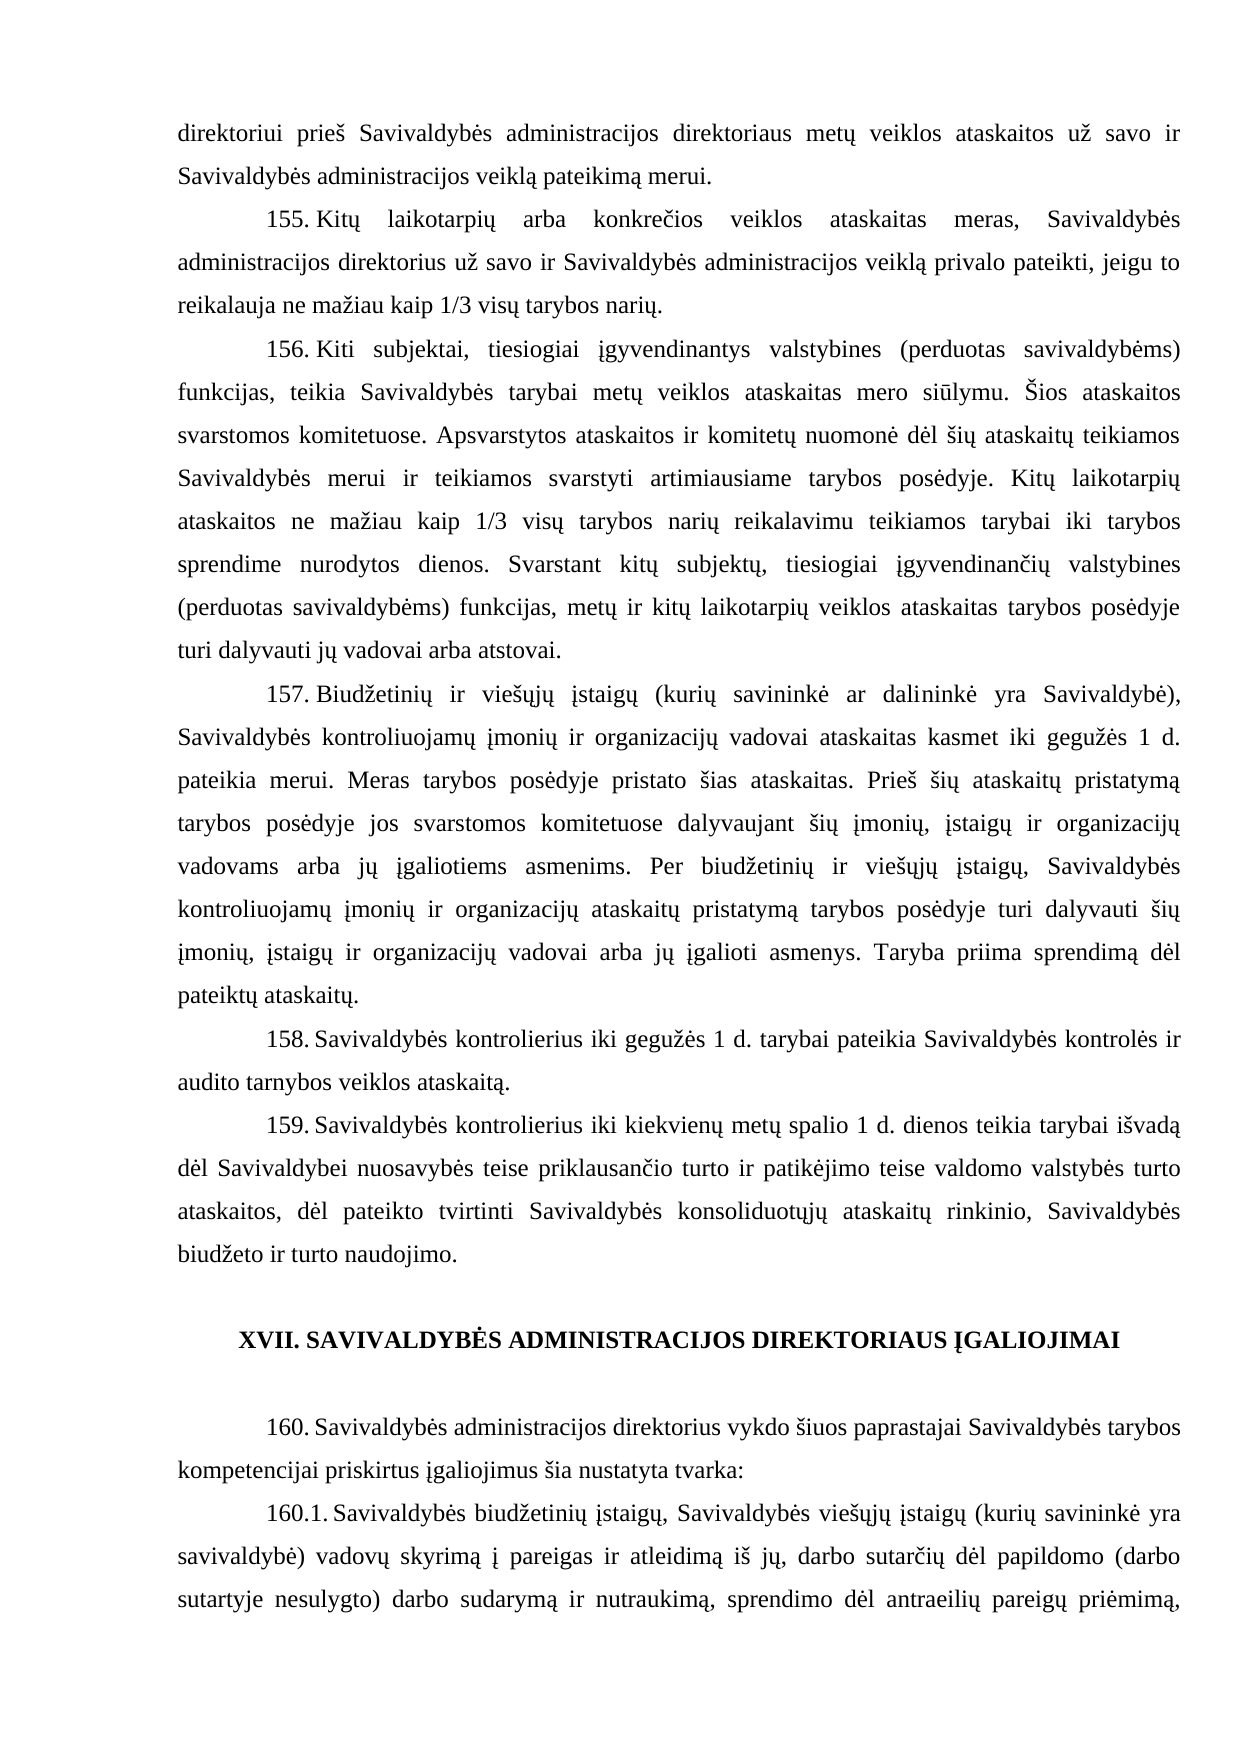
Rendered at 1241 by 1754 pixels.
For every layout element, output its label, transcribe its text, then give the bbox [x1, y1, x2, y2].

text 160.1. Savivaldybės biudžetinių įstaigų, Savivaldybės viešųjų įstaigų (kurių savininkė yra savivaldybė) vadovų skyrimą į pareigas ir atleidimą iš jų, darbo sutarčių dėl papildomo (darbo sutartyje nesulygto) darbo sudarymą ir nutraukimą, sprendimo dėl antraeilių pareigų priėmimą, [177, 1498, 1181, 1613]
text 155. Kitų laikotarpių arba konkrečios veiklos ataskaitas meras, Savivaldybės administracijos direktorius už savo ir Savivaldybės administracijos veiklą privalo pateikti, jeigu to reikalauja ne mažiau kaip 1/3 visų tarybos narių. [177, 204, 1181, 319]
text XVII. SAVIVALDYBĖS ADMINISTRACIJOS DIREKTORIAUS ĮGALIOJIMAI [177, 1326, 1181, 1354]
text 159. Savivaldybės kontrolierius iki kiekvienų metų spalio 1 d. dienos teikia tarybai išvadą dėl Savivaldybei nuosavybės teise priklausančio turto ir patikėjimo teise valdomo valstybės turto ataskaitos, dėl pateikto tvirtinti Savivaldybės konsoliduotųjų ataskaitų rinkinio, Savivaldybės biudžeto ir turto naudojimo. [177, 1110, 1181, 1268]
text 156. Kiti subjektai, tiesiogiai įgyvendinantys valstybines (perduotas savivaldybėms) funkcijas, teikia Savivaldybės tarybai metų veiklos ataskaitas mero siūlymu. Šios ataskaitos svarstomos komitetuose. Apsvarstytos ataskaitos ir komitetų nuomonė dėl šių ataskaitų teikiamos Savivaldybės merui ir teikiamos svarstyti artimiausiame tarybos posėdyje. Kitų laikotarpių ataskaitos ne mažiau kaip 1/3 visų tarybos narių reikalavimu teikiamos tarybai iki tarybos sprendime nurodytos dienos. Svarstant kitų subjektų, tiesiogiai įgyvendinančių valstybines (perduotas savivaldybėms) funkcijas, metų ir kitų laikotarpių veiklos ataskaitas tarybos posėdyje turi dalyvauti jų vadovai arba atstovai. [177, 334, 1181, 664]
text 158. Savivaldybės kontrolierius iki gegužės 1 d. tarybai pateikia Savivaldybės kontrolės ir audito tarnybos veiklos ataskaitą. [177, 1024, 1181, 1096]
text 160. Savivaldybės administracijos direktorius vykdo šiuos paprastajai Savivaldybės tarybos kompetencijai priskirtus įgaliojimus šia nustatyta tvarka: [177, 1412, 1181, 1484]
text direktoriui prieš Savivaldybės administracijos direktoriaus metų veiklos ataskaitos už savo ir Savivaldybės administracijos veiklą pateikimą merui. [177, 118, 1181, 190]
text 157. Biudžetinių ir viešųjų įstaigų (kurių savininkė ar dalininkė yra Savivaldybė), Savivaldybės kontroliuojamų įmonių ir organizacijų vadovai ataskaitas kasmet iki gegužės 1 d. pateikia merui. Meras tarybos posėdyje pristato šias ataskaitas. Prieš šių ataskaitų pristatymą tarybos posėdyje jos svarstomos komitetuose dalyvaujant šių įmonių, įstaigų ir organizacijų vadovams arba jų įgaliotiems asmenims. Per biudžetinių ir viešųjų įstaigų, Savivaldybės kontroliuojamų įmonių ir organizacijų ataskaitų pristatymą tarybos posėdyje turi dalyvauti šių įmonių, įstaigų ir organizacijų vadovai arba jų įgalioti asmenys. Taryba priima sprendimą dėl pateiktų ataskaitų. [177, 679, 1181, 1009]
